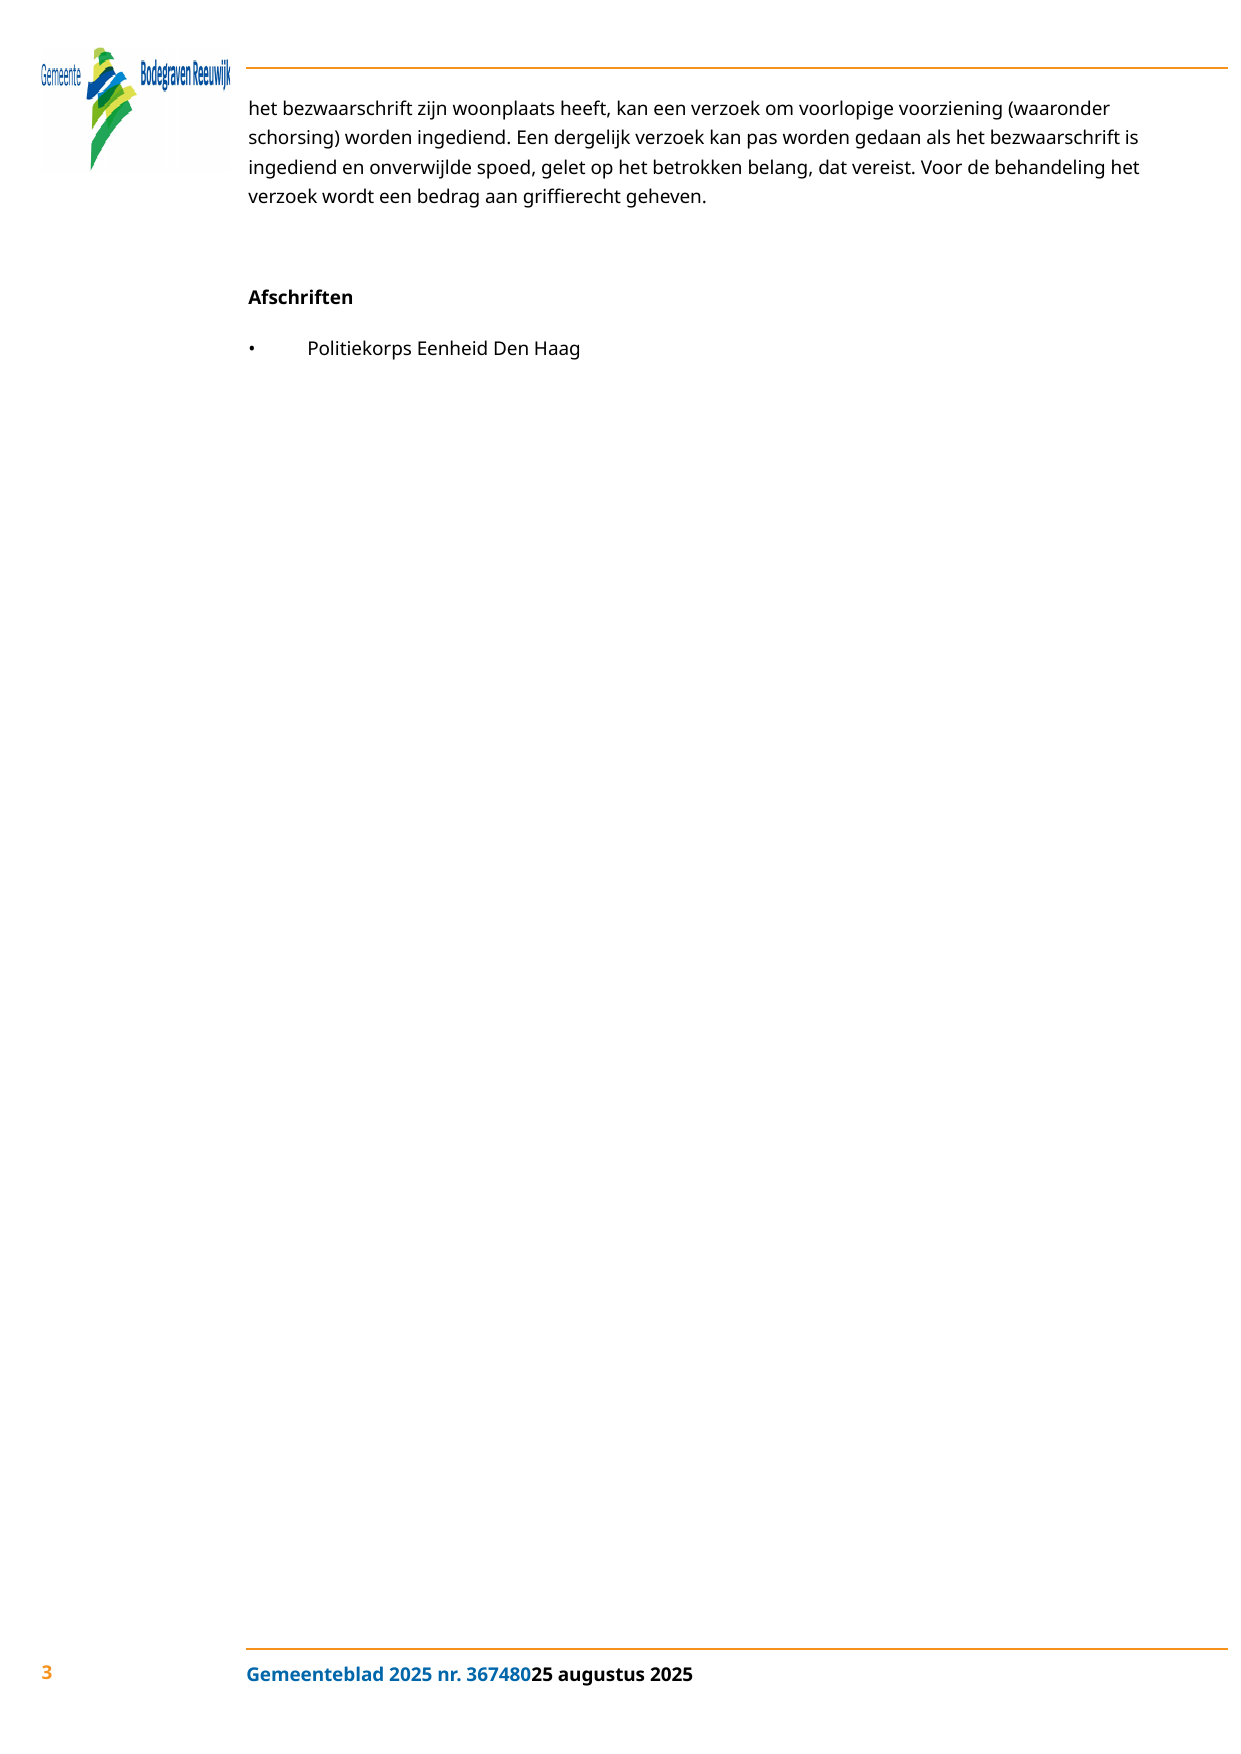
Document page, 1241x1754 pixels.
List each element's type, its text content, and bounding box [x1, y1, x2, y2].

picture [41, 47, 231, 172]
text het bezwaarschrift zijn woonplaats heeft, kan een verzoek om voorlopige voorziening (waaronder schorsing) worden ingediend. Een dergelijk verzoek kan pas worden gedaan als het bezwaarschrift is ingediend en onverwijlde spoed, gelet op het betrokken belang, dat vereist. Voor de behandeling het verzoek wordt een bedrag aan griffierecht geheven. [248, 95, 1152, 209]
text Afschriften [248, 284, 1152, 310]
list Politiekorps Eenheid Den Haag [248, 335, 1152, 361]
